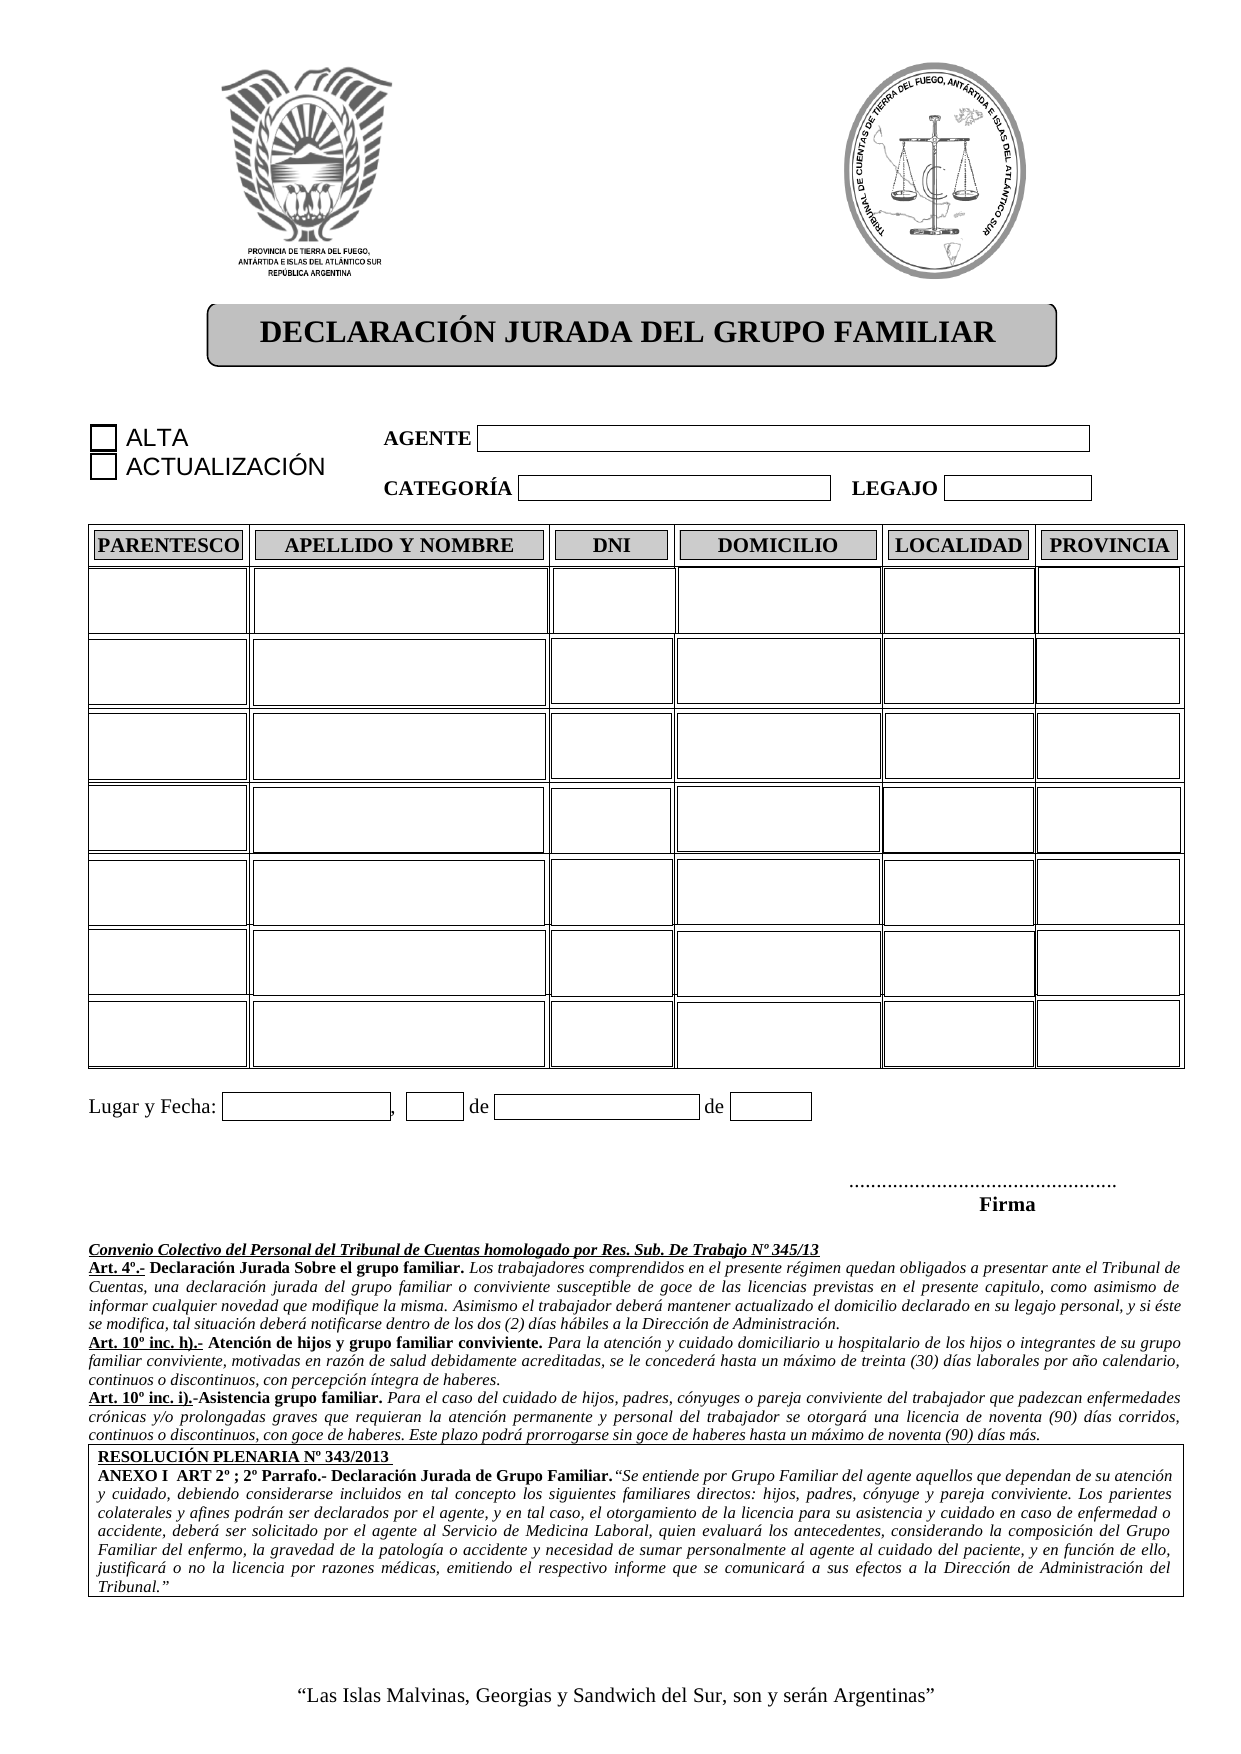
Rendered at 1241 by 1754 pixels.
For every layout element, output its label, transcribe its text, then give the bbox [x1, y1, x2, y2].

text [812, 1092, 1184, 1120]
table_cell [1036, 854, 1184, 924]
text Convenio Colectivo del Personal del Tribunal de Cuentas homologado por Res. Sub. De Trabajo Nº 345/13 [88, 1240, 1184, 1259]
table_cell [883, 995, 1035, 1068]
table_cell [550, 783, 674, 853]
table_cell [675, 925, 882, 994]
table_cell [675, 854, 882, 924]
table_cell [550, 709, 674, 782]
table_cell [250, 567, 549, 633]
text [1092, 475, 1184, 500]
table_cell [1036, 709, 1184, 782]
table_cell [250, 634, 549, 708]
text RESOLUCIÓN PLENARIA Nº 343/2013 [89, 1445, 1183, 1463]
table_cell [89, 995, 249, 1068]
table_cell [250, 854, 549, 924]
table_cell [550, 995, 674, 1068]
text CATEGORÍA [88, 475, 518, 500]
table_header DNI [550, 525, 674, 566]
table_header APELLIDO Y NOMBRE [250, 525, 549, 566]
table_cell [675, 709, 882, 782]
table_cell [250, 925, 549, 994]
table_cell [250, 709, 549, 782]
table_cell [250, 995, 549, 1068]
table_cell [1036, 783, 1184, 853]
table_cell [883, 854, 1035, 924]
table_cell [1036, 925, 1184, 994]
text AGENTE [196, 425, 477, 451]
table_cell [550, 925, 674, 994]
text Firma [88, 1192, 1184, 1216]
table_cell [675, 783, 882, 853]
text Art. 4º.- Declaración Jurada Sobre el grupo familiar. Los trabajadores comprendidos en el presente régimen quedan obligados a presentar ante el Tribunal de Cuentas, una declaración jurada del grupo familiar o conviviente susceptible de goce de las licencias previstas en el presente capitulo, como asimismo de informar cualquier novedad que modifique la misma. Asimismo el trabajador deberá mantener actualizado el domicilio declarado en su legajo personal, y si éste se modifica, tal situación deberá notificarse dentro de los dos (2) días hábiles a la Dirección de Administración. [88, 1259, 1184, 1333]
table_header DOMICILIO [675, 525, 882, 566]
table_cell [89, 634, 249, 708]
table_cell [675, 634, 882, 708]
text , [391, 1092, 406, 1120]
picture [132, 46, 1127, 304]
text LEGAJO [831, 475, 944, 500]
table_cell [883, 783, 1035, 853]
text Art. 10º inc. i).-Asistencia grupo familiar. Para el caso del cuidado de hijos, padres, cónyuges o pareja conviviente del trabajador que padezcan enfermedades crónicas y/o prolongadas graves que requieran la atención permanente y personal del trabajador se otorgará una licencia de noventa (90) días corridos, continuos o discontinuos, con goce de haberes. Este plazo podrá prorrogarse sin goce de haberes hasta un máximo de noventa (90) días más. [88, 1389, 1184, 1444]
table_cell [550, 567, 674, 633]
table_cell [1036, 995, 1184, 1068]
text Lugar y Fecha: [88, 1092, 222, 1120]
table_header PARENTESCO [89, 525, 249, 566]
table_cell [89, 709, 249, 782]
table_cell [550, 854, 674, 924]
table_cell [1180, 567, 1184, 633]
table_cell [883, 634, 1035, 708]
table_cell [89, 854, 249, 924]
table_header LOCALIDAD [883, 525, 1035, 566]
text [1090, 425, 1184, 451]
text Art. 10º inc. h).- Atención de hijos y grupo familiar conviviente. Para la atención y cuidado domiciliario u hospitalario de los hijos o integrantes de su grupo familiar conviviente, motivadas en razón de salud debidamente acreditadas, se le concederá hasta un máximo de treinta (30) días laborales por año calendario, continuos o discontinuos, con percepción íntegra de haberes. [88, 1333, 1184, 1389]
table_cell [550, 634, 674, 708]
text de de [464, 1092, 730, 1120]
table_cell [1036, 634, 1184, 708]
text ANEXO I ART 2º ; 2º Parrafo.- Declaración Jurada de Grupo Familiar.“Se entiende por Grupo Familiar del agente aquellos que dependan de su atención y cuidado, debiendo considerarse incluidos en tal concepto los siguientes familiares directos: hijos, padres, cónyuge y pareja conviviente. Los parientes colaterales y afines podrán ser declarados por el agente, y en tal caso, el otorgamiento de la licencia para su asistencia y cuidado en caso de enfermedad o accidente, deberá ser solicitado por el agente al Servicio de Medicina Laboral, quien evaluará los antecedentes, considerando la composición del Grupo Familiar del enfermo, la gravedad de la patología o accidente y necesidad de sumar personalmente al agente al cuidado del paciente, y en función de ello, justificará o no la licencia por razones médicas, emitiendo el respectivo informe que se comunicará a sus efectos a la Dirección de Administración del Tribunal.” [89, 1463, 1183, 1596]
table_cell [883, 925, 1035, 994]
table_cell [675, 995, 882, 1068]
table_cell [250, 783, 549, 853]
table_header PROVINCIA [1036, 525, 1184, 566]
table_cell [89, 925, 249, 994]
text ................................................. [88, 1168, 1184, 1192]
table_cell [883, 709, 1035, 782]
